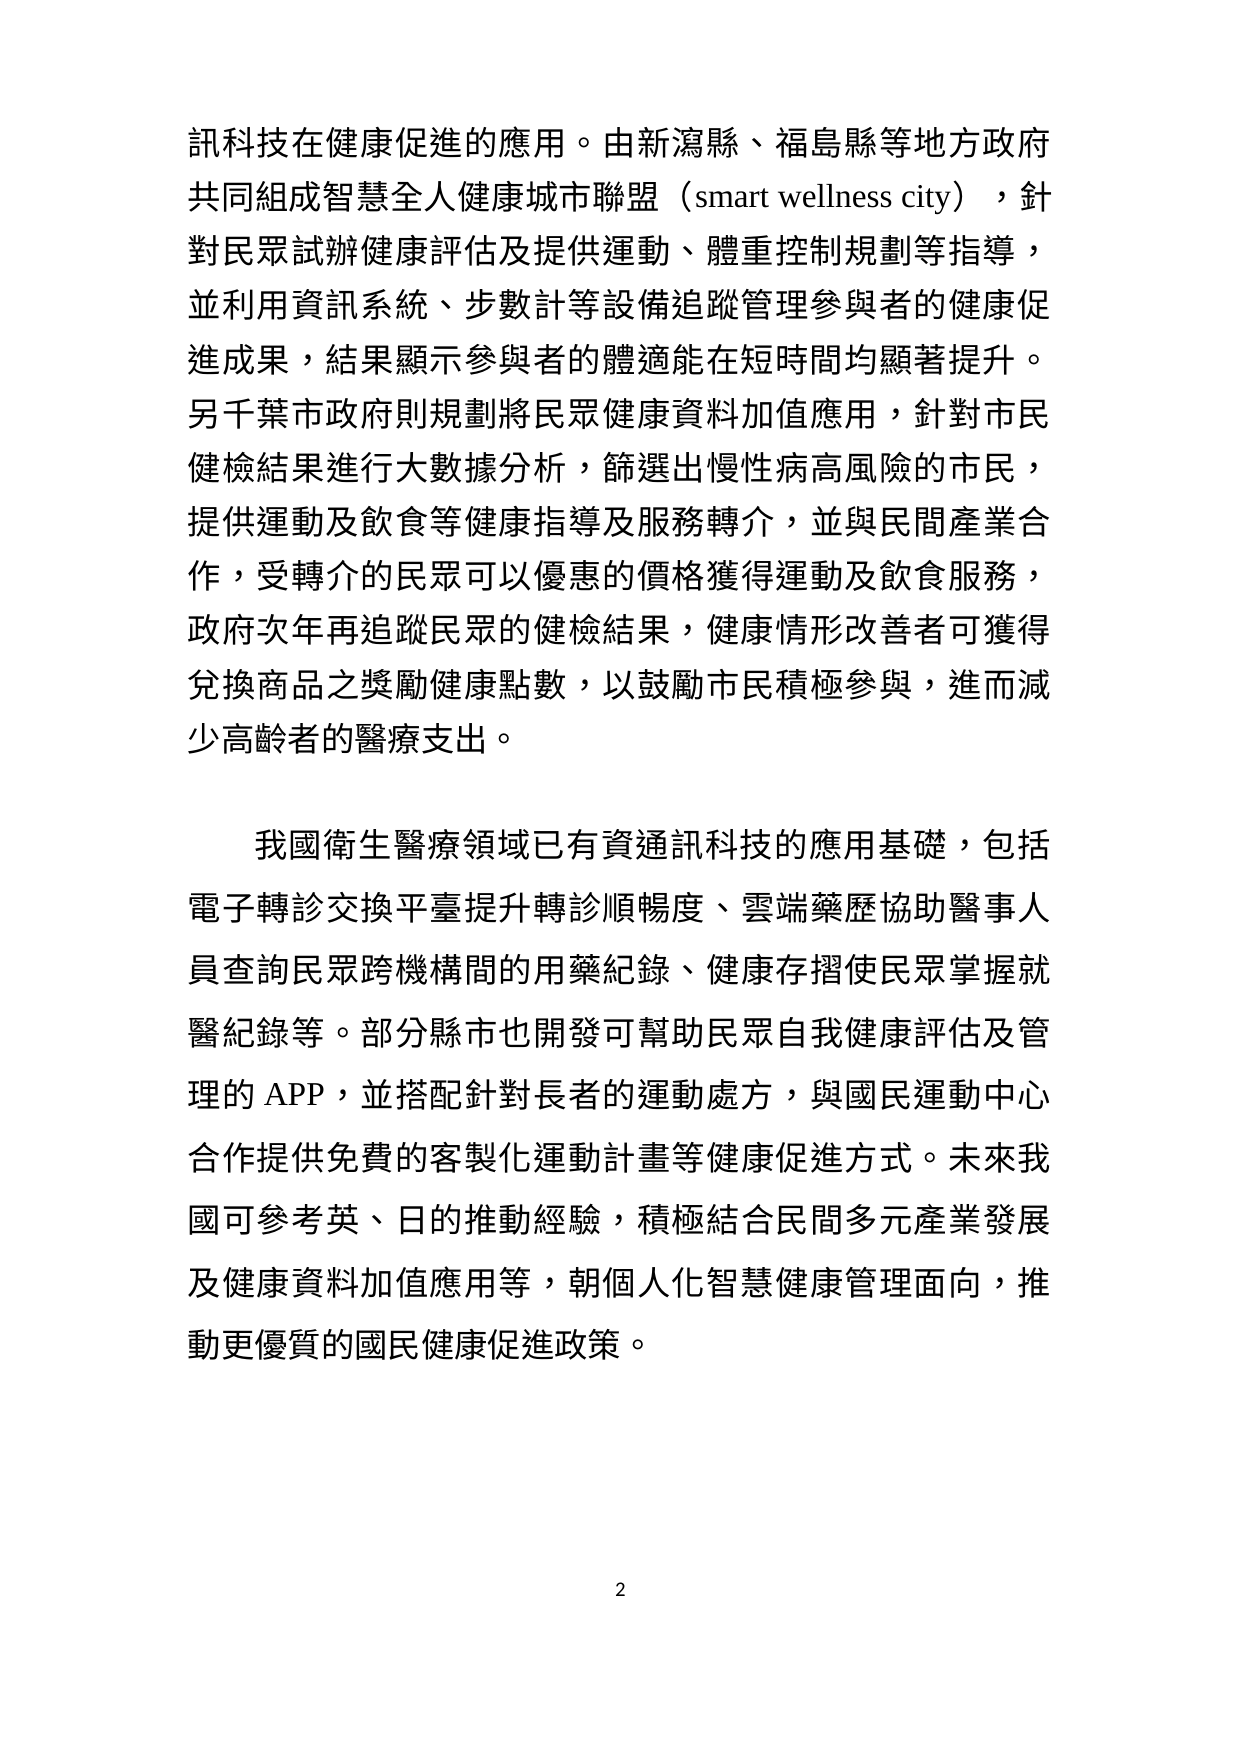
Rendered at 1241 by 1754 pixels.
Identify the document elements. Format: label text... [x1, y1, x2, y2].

text 我國衛生醫療領域已有資通訊科技的應用基礎，包括電子轉診交換平臺提升轉診順暢度、雲端藥歷協助醫事人員查詢民眾跨機構間的用藥紀錄、健康存摺使民眾掌握就醫紀錄等。部分縣市也開發可幫助民眾自我健康評估及管理的APP，並搭配針對長者的運動處方，與國民運動中心合作提供免費的客製化運動計畫等健康促進方式。未來我國可參考英、日的推動經驗，積極結合民間多元產業發展及健康資料加值應用等，朝個人化智慧健康管理面向，推動更優質的國民健康促進政策。 [187, 801, 1053, 1364]
text 訊科技在健康促進的應用。由新瀉縣、福島縣等地方政府共同組成智慧全人健康城市聯盟（smart wellness city），針對民眾試辦健康評估及提供運動、體重控制規劃等指導，並利用資訊系統、步數計等設備追蹤管理參與者的健康促進成果，結果顯示參與者的體適能在短時間均顯著提升。另千葉市政府則規劃將民眾健康資料加值應用，針對市民健檢結果進行大數據分析，篩選出慢性病高風險的市民，提供運動及飲食等健康指導及服務轉介，並與民間產業合作，受轉介的民眾可以優惠的價格獲得運動及飲食服務，政府次年再追蹤民眾的健檢結果，健康情形改善者可獲得兌換商品之獎勵健康點數，以鼓勵市民積極參與，進而減少高齡者的醫療支出。 [187, 114, 1053, 764]
